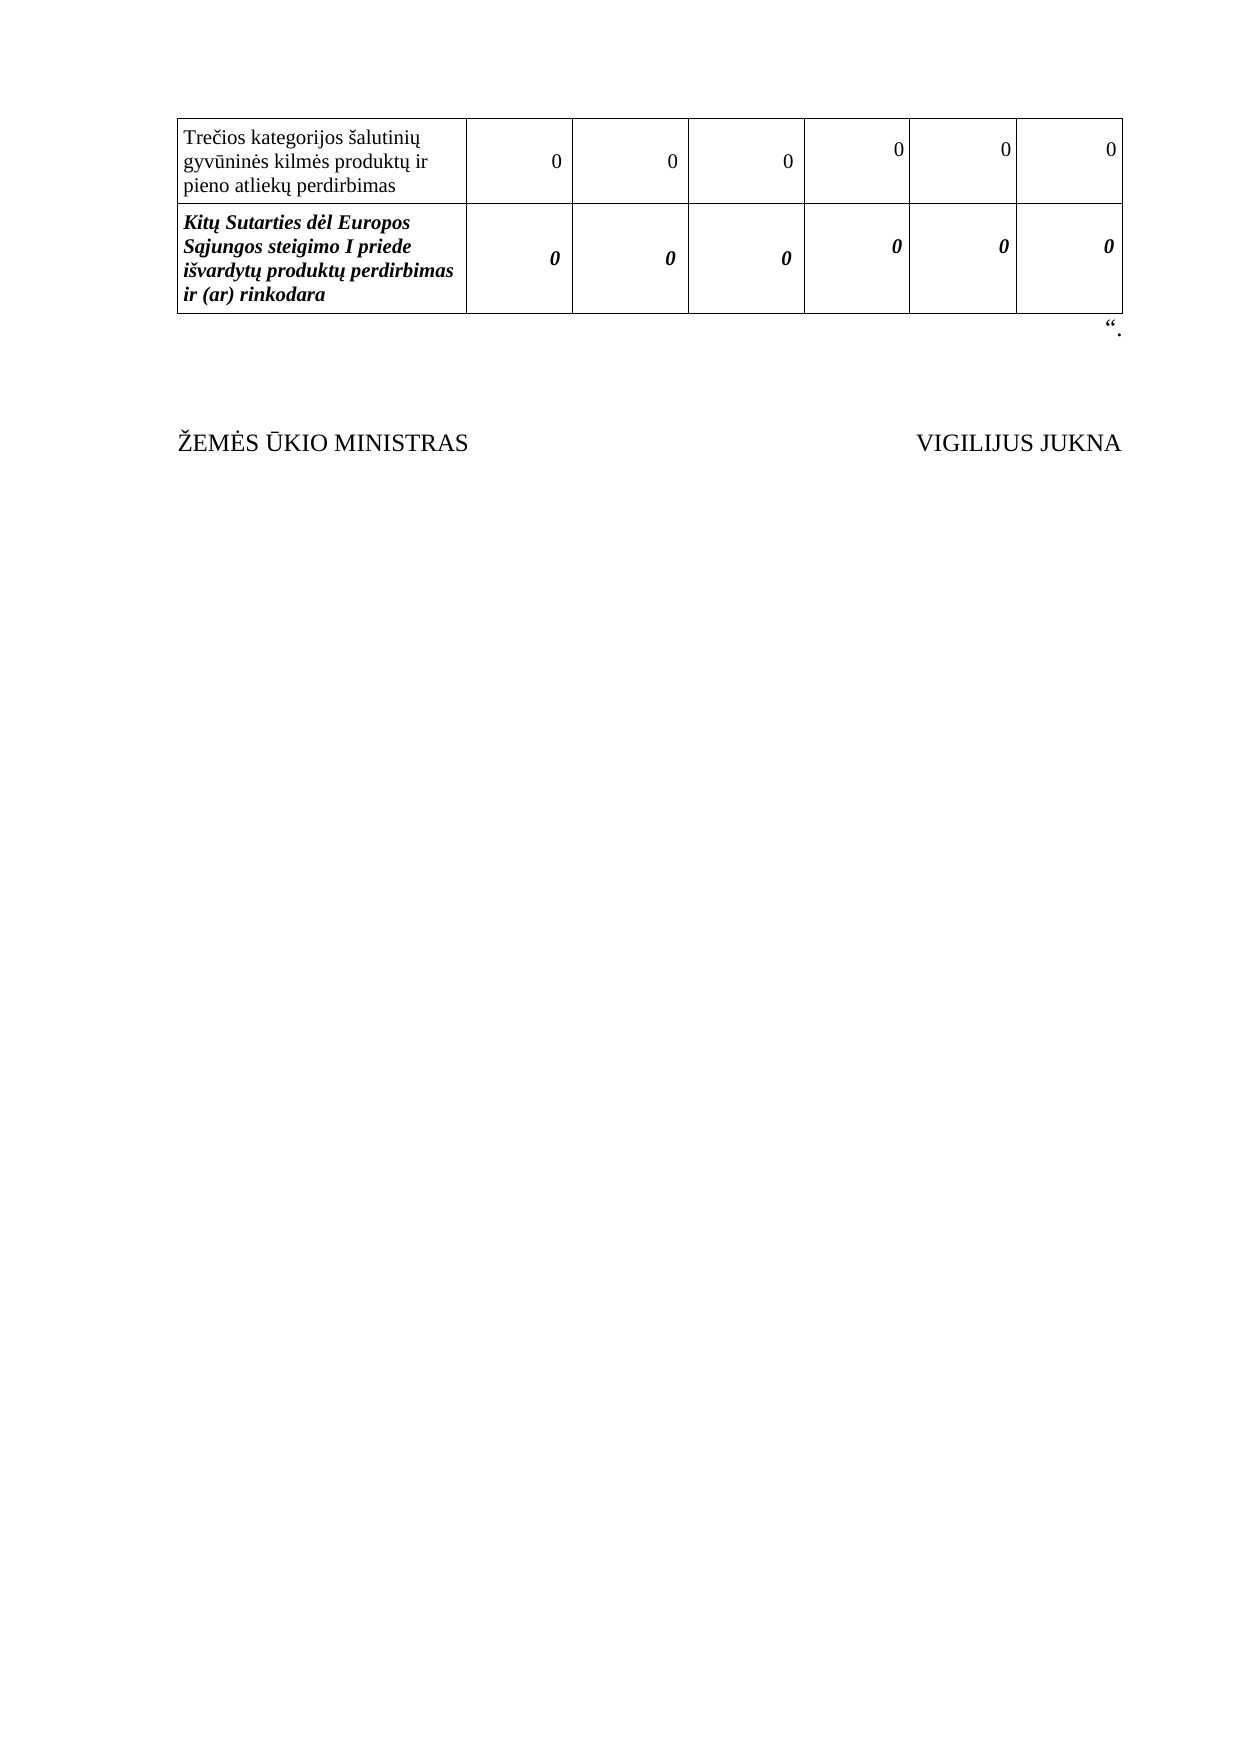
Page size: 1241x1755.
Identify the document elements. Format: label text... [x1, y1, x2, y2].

table_cell 0 [573, 204, 688, 312]
table_cell 0 [689, 204, 804, 312]
table_cell 0 [910, 204, 1016, 312]
table_cell Kitų Sutarties dėl Europos Sąjungos steigimo I priede išvardytų produktų perdirbimas ir (ar) rinkodara [178, 204, 466, 312]
table_cell 0 [467, 119, 572, 203]
table_cell 0 [689, 119, 804, 203]
table_cell 0 [805, 204, 909, 312]
table_cell 0 [805, 119, 909, 203]
table_cell 0 [467, 204, 572, 312]
text Žemės ūkio ministras Vigilijus Jukna [177, 428, 1122, 457]
table_cell 0 [573, 119, 688, 203]
table_cell 0 [1017, 119, 1122, 203]
table_cell Trečios kategorijos šalutinių gyvūninės kilmės produktų ir pieno atliekų perdirbimas [178, 119, 466, 203]
table_cell 0 [1017, 204, 1122, 312]
text “. [177, 314, 1122, 342]
table_cell 0 [910, 119, 1016, 203]
